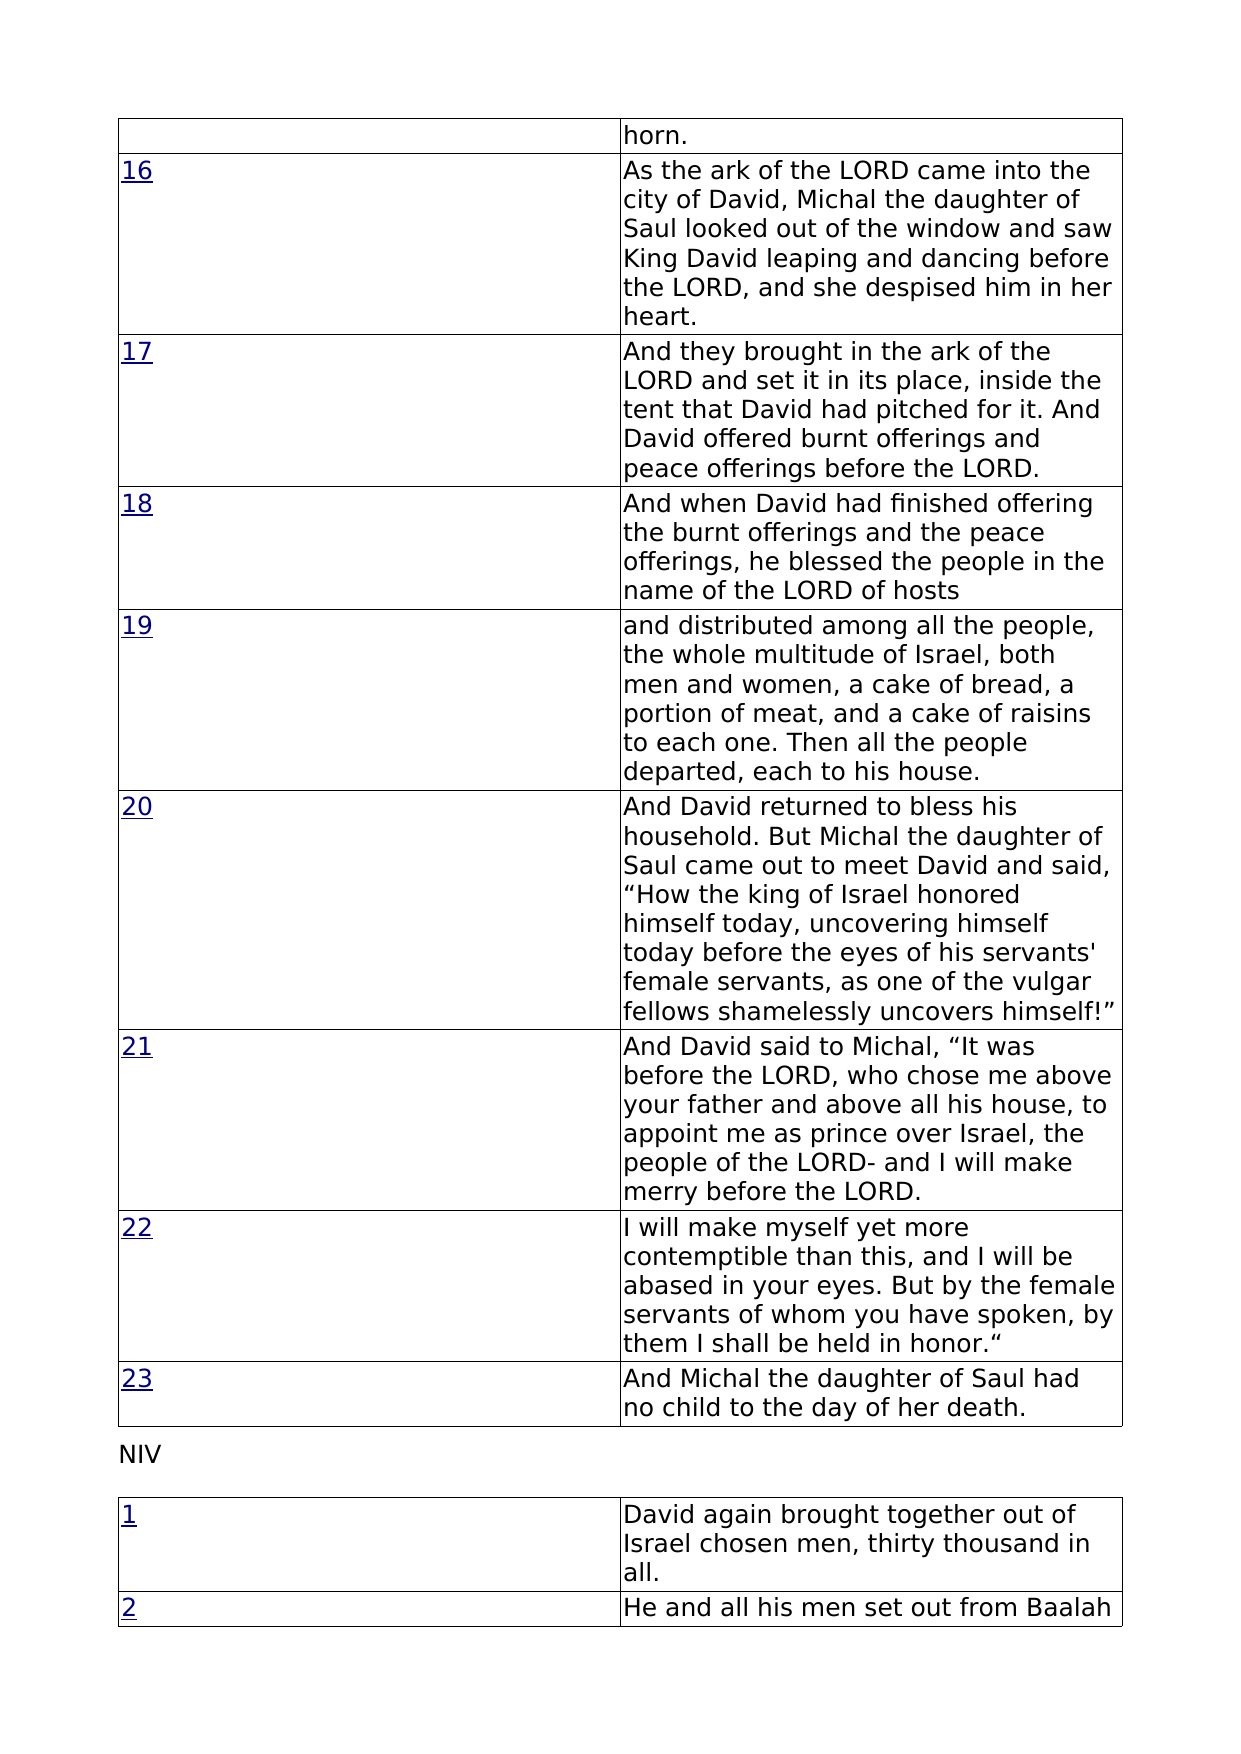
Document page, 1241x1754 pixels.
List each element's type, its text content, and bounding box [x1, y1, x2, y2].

table_cell And Michal the daughter of Saul had no child to the day of her death. [621, 1362, 1122, 1426]
table_cell 20 [119, 791, 620, 1029]
table_cell And when David had finished offering the burnt offerings and the peace offerings, he blessed the people in the name of the LORD of hosts [621, 487, 1122, 608]
table_cell horn. [621, 119, 1122, 153]
text NIV [118, 1441, 1122, 1470]
table_cell And they brought in the ark of the LORD and set it in its place, inside the tent that David had pitched for it. And David offered burnt offerings and peace offerings before the LORD. [621, 335, 1122, 486]
table_cell [119, 119, 620, 153]
table_cell 2 [119, 1592, 620, 1626]
table_cell As the ark of the LORD came into the city of David, Michal the daughter of Saul looked out of the window and saw King David leaping and dancing before the LORD, and she despised him in her heart. [621, 154, 1122, 334]
table_cell And David returned to bless his household. But Michal the daughter of Saul came out to meet David and said, “How the king of Israel honored himself today, uncovering himself today before the eyes of his servants' female servants, as one of the vulgar fellows shamelessly uncovers himself!” [621, 791, 1122, 1029]
table_cell and distributed among all the people, the whole multitude of Israel, both men and women, a cake of bread, a portion of meat, and a cake of raisins to each one. Then all the people departed, each to his house. [621, 610, 1122, 789]
table_header 1 [119, 1498, 620, 1591]
table_header David again brought together out of Israel chosen men, thirty thousand in all. [621, 1498, 1122, 1591]
table_cell 18 [119, 487, 620, 608]
table_cell 16 [119, 154, 620, 334]
table_cell And David said to Michal, “It was before the LORD, who chose me above your father and above all his house, to appoint me as prince over Israel, the people of the LORD- and I will make merry before the LORD. [621, 1030, 1122, 1210]
table_cell He and all his men set out from Baalah [621, 1592, 1122, 1626]
table_cell 23 [119, 1362, 620, 1426]
table_cell 17 [119, 335, 620, 486]
table_cell 22 [119, 1211, 620, 1361]
table_cell 19 [119, 610, 620, 789]
table_cell 21 [119, 1030, 620, 1210]
table_cell I will make myself yet more contemptible than this, and I will be abased in your eyes. But by the female servants of whom you have spoken, by them I shall be held in honor.“ [621, 1211, 1122, 1361]
